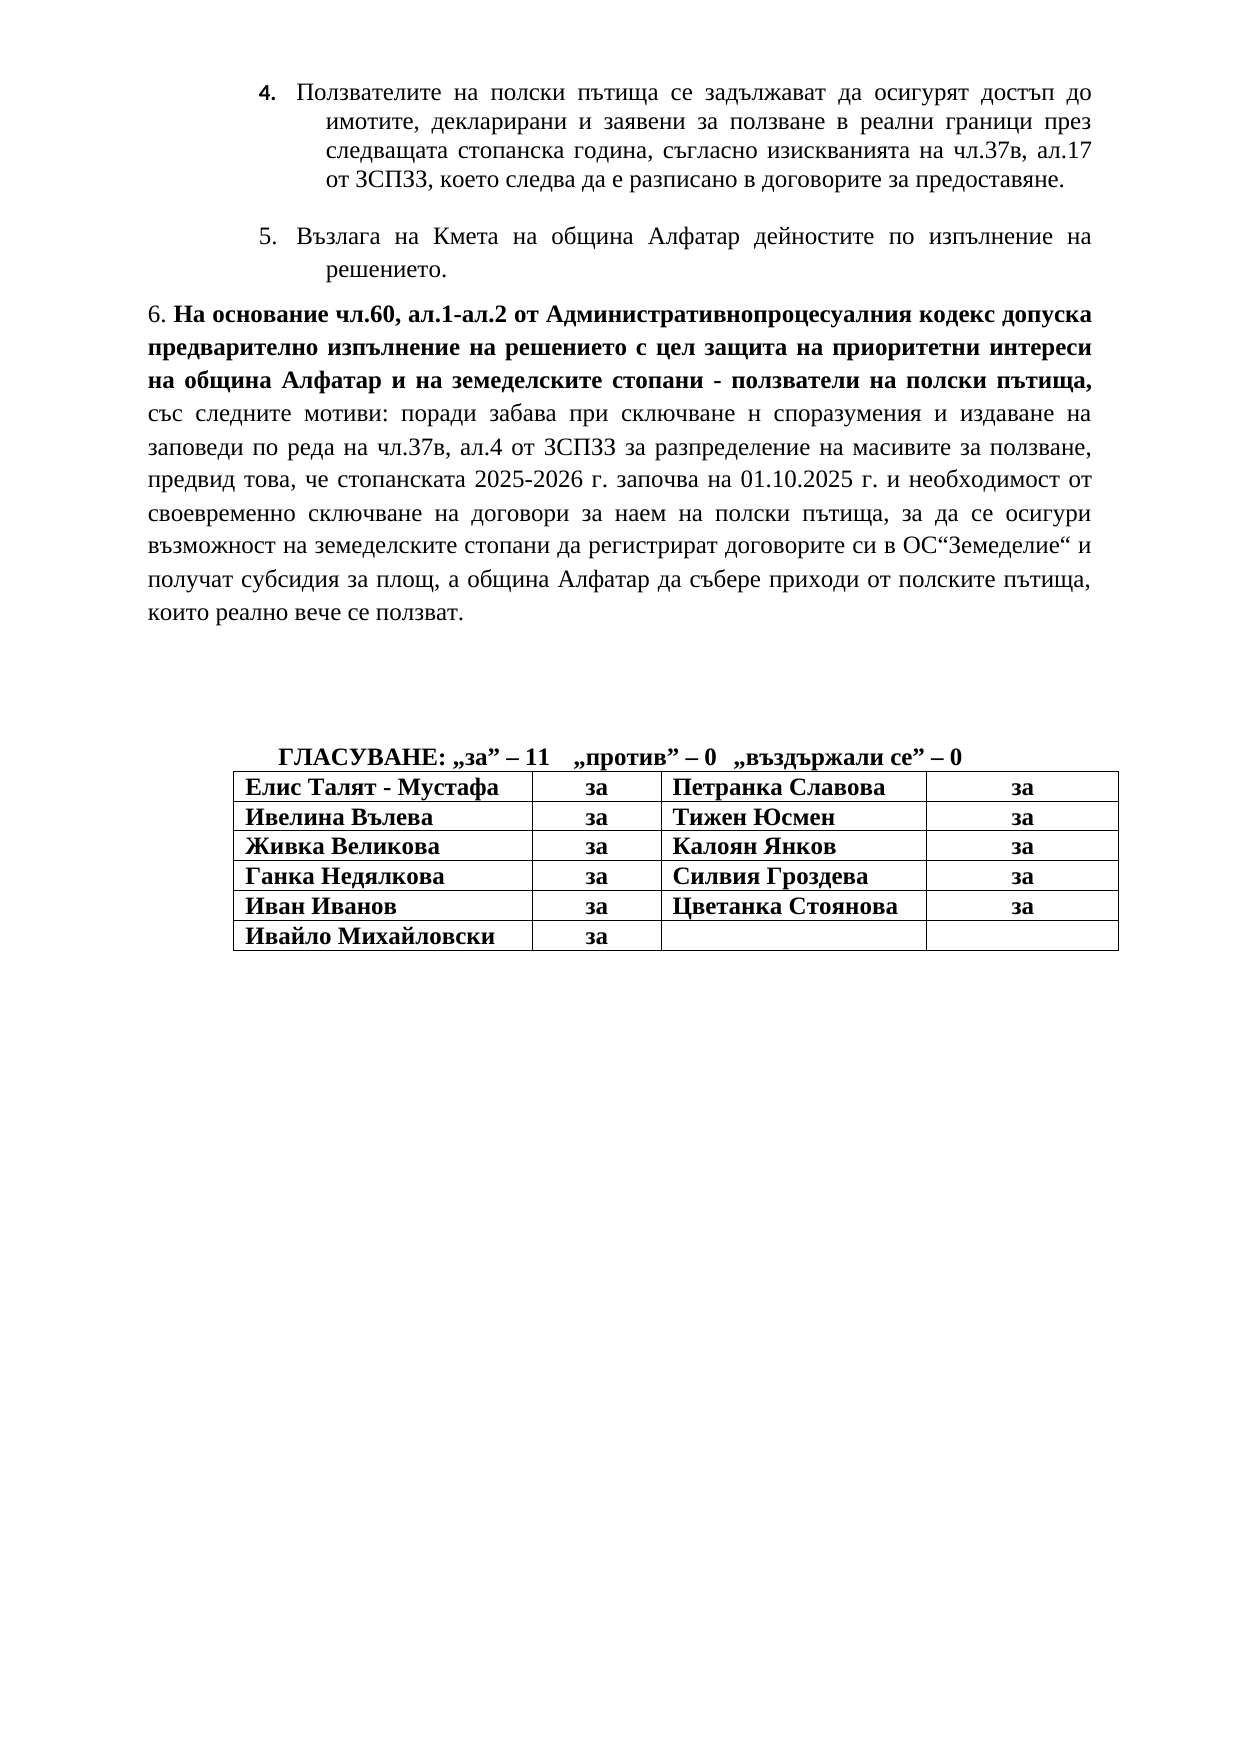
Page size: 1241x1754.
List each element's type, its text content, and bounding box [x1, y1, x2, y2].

table_cell Тижен Юсмен [662, 802, 926, 830]
table_header Петранка Славова [662, 772, 926, 801]
table_cell за [533, 831, 661, 860]
table_cell за [927, 891, 1118, 920]
table_cell Живка Великова [234, 831, 532, 860]
table_cell Силвия Гроздева [662, 861, 926, 890]
table_cell Ивайло Михайловски [234, 921, 532, 949]
table_cell за [533, 891, 661, 920]
table_cell [927, 921, 1118, 949]
table_cell Калоян Янков [662, 831, 926, 860]
list Ползвателите на полски пътища се задължават да осигурят достъп до имотите, декларирани и заявени за ползване в реални граници през следващата стопанска година, съгласно изискванията на чл.37в, ал.17 от ЗСПЗЗ, което следва да е разписано в договорите за предоставяне. [258, 77, 1093, 193]
list Възлага на Кмета на община Алфатар дейностите по изпълнение на решението. [258, 221, 1093, 283]
text ГЛАСУВАНЕ: „за” – 11 „против” – 0 „въздържали се” – 0 [148, 742, 1093, 771]
table_cell за [533, 802, 661, 830]
table_header за [927, 772, 1118, 801]
table_cell Иван Иванов [234, 891, 532, 920]
table_cell за [927, 861, 1118, 890]
table_cell за [533, 861, 661, 890]
table_header Елис Талят - Мустафа [234, 772, 532, 801]
table_cell [662, 921, 926, 949]
table_cell за [927, 802, 1118, 830]
text 6. На основание чл.60, ал.1-ал.2 от Административнопроцесуалния кодекс допуска предварително изпълнение на решението с цел защита на приоритетни интереси на община Алфатар и на земеделските стопани - ползватели на полски пътища, със следните мотиви: поради забава при сключване н споразумения и издаване на заповеди по реда на чл.37в, ал.4 от ЗСПЗЗ за разпределение на масивите за ползване, предвид това, че стопанската 2025-2026 г. започва на 01.10.2025 г. и необходимост от своевременно сключване на договори за наем на полски пътища, за да се осигури възможност на земеделските стопани да регистрират договорите си в ОС“Земеделие“ и получат субсидия за площ, а община Алфатар да събере приходи от полските пътища, които реално вече се ползват. [148, 299, 1093, 625]
table_cell Цветанка Стоянова [662, 891, 926, 920]
table_cell за [927, 831, 1118, 860]
table_cell за [533, 921, 661, 949]
table_cell Ивелина Вълева [234, 802, 532, 830]
table_header за [533, 772, 661, 801]
table_cell Ганка Недялкова [234, 861, 532, 890]
